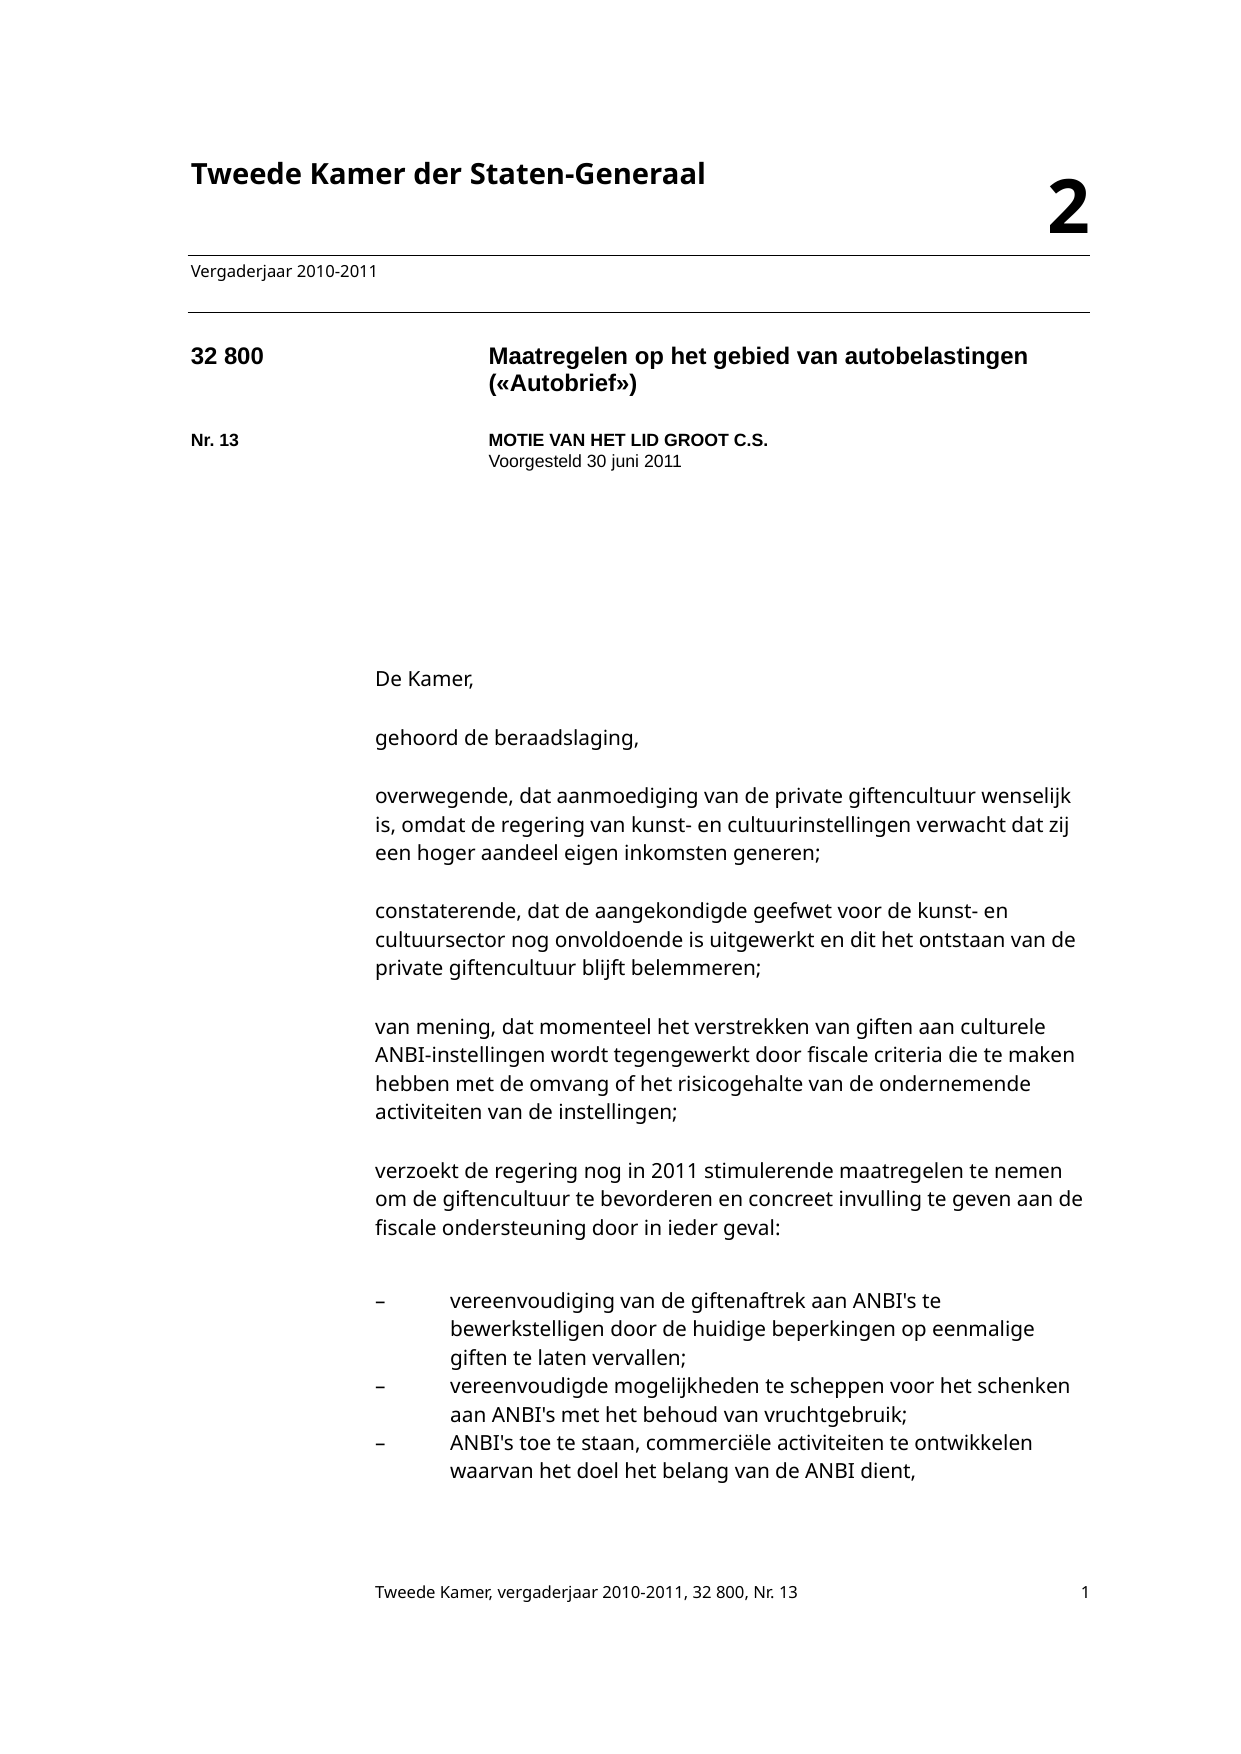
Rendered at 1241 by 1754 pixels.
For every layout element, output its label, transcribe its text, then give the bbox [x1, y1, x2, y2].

text constaterende, dat de aangekondigde geefwet voor de kunst- en cultuursector nog onvoldoende is uitgewerkt en dit het ontstaan van de private giftencultuur blijft belemmeren; [375, 897, 1090, 982]
text van mening, dat momenteel het verstrekken van giften aan culturele ANBI-instellingen wordt tegengewerkt door fiscale criteria die te maken hebben met de omvang of het risicogehalte van de ondernemende activiteiten van de instellingen; [375, 1012, 1090, 1126]
text De Kamer, [375, 664, 1090, 693]
list ANBI's toe te staan, commerciële activiteiten te ontwikkelen waarvan het doel het belang van de ANBI dient, [375, 1428, 1090, 1485]
table_cell [188, 313, 485, 339]
table_cell MOTIE VAN HET LID GROOT C.S. Voorgesteld 30 juni 2011 [485, 427, 1090, 546]
table_cell Vergaderjaar 2010-2011 [188, 256, 485, 312]
table_header 2 [910, 150, 1090, 255]
table_header Tweede Kamer der Staten-Generaal [188, 150, 909, 255]
table_cell 32 800 [188, 339, 485, 427]
table_cell Maatregelen op het gebied van autobelastingen («Autobrief») [485, 339, 1090, 427]
table_cell [485, 256, 1090, 312]
text overwegende, dat aanmoediging van de private giftencultuur wenselijk is, omdat de regering van kunst- en cultuurinstellingen verwacht dat zij een hoger aandeel eigen inkomsten generen; [375, 781, 1090, 867]
text verzoekt de regering nog in 2011 stimulerende maatregelen te nemen om de giftencultuur te bevorderen en concreet invulling te geven aan de fiscale ondersteuning door in ieder geval: [375, 1156, 1090, 1241]
table_cell [485, 313, 1090, 339]
text gehoord de beraadslaging, [375, 723, 1090, 751]
table_cell Nr. 13 [188, 427, 485, 546]
list vereenvoudiging van de giftenaftrek aan ANBI's te bewerkstelligen door de huidige beperkingen op eenmalige giften te laten vervallen; [375, 1286, 1090, 1371]
list vereenvoudigde mogelijkheden te scheppen voor het schenken aan ANBI's met het behoud van vruchtgebruik; [375, 1371, 1090, 1428]
